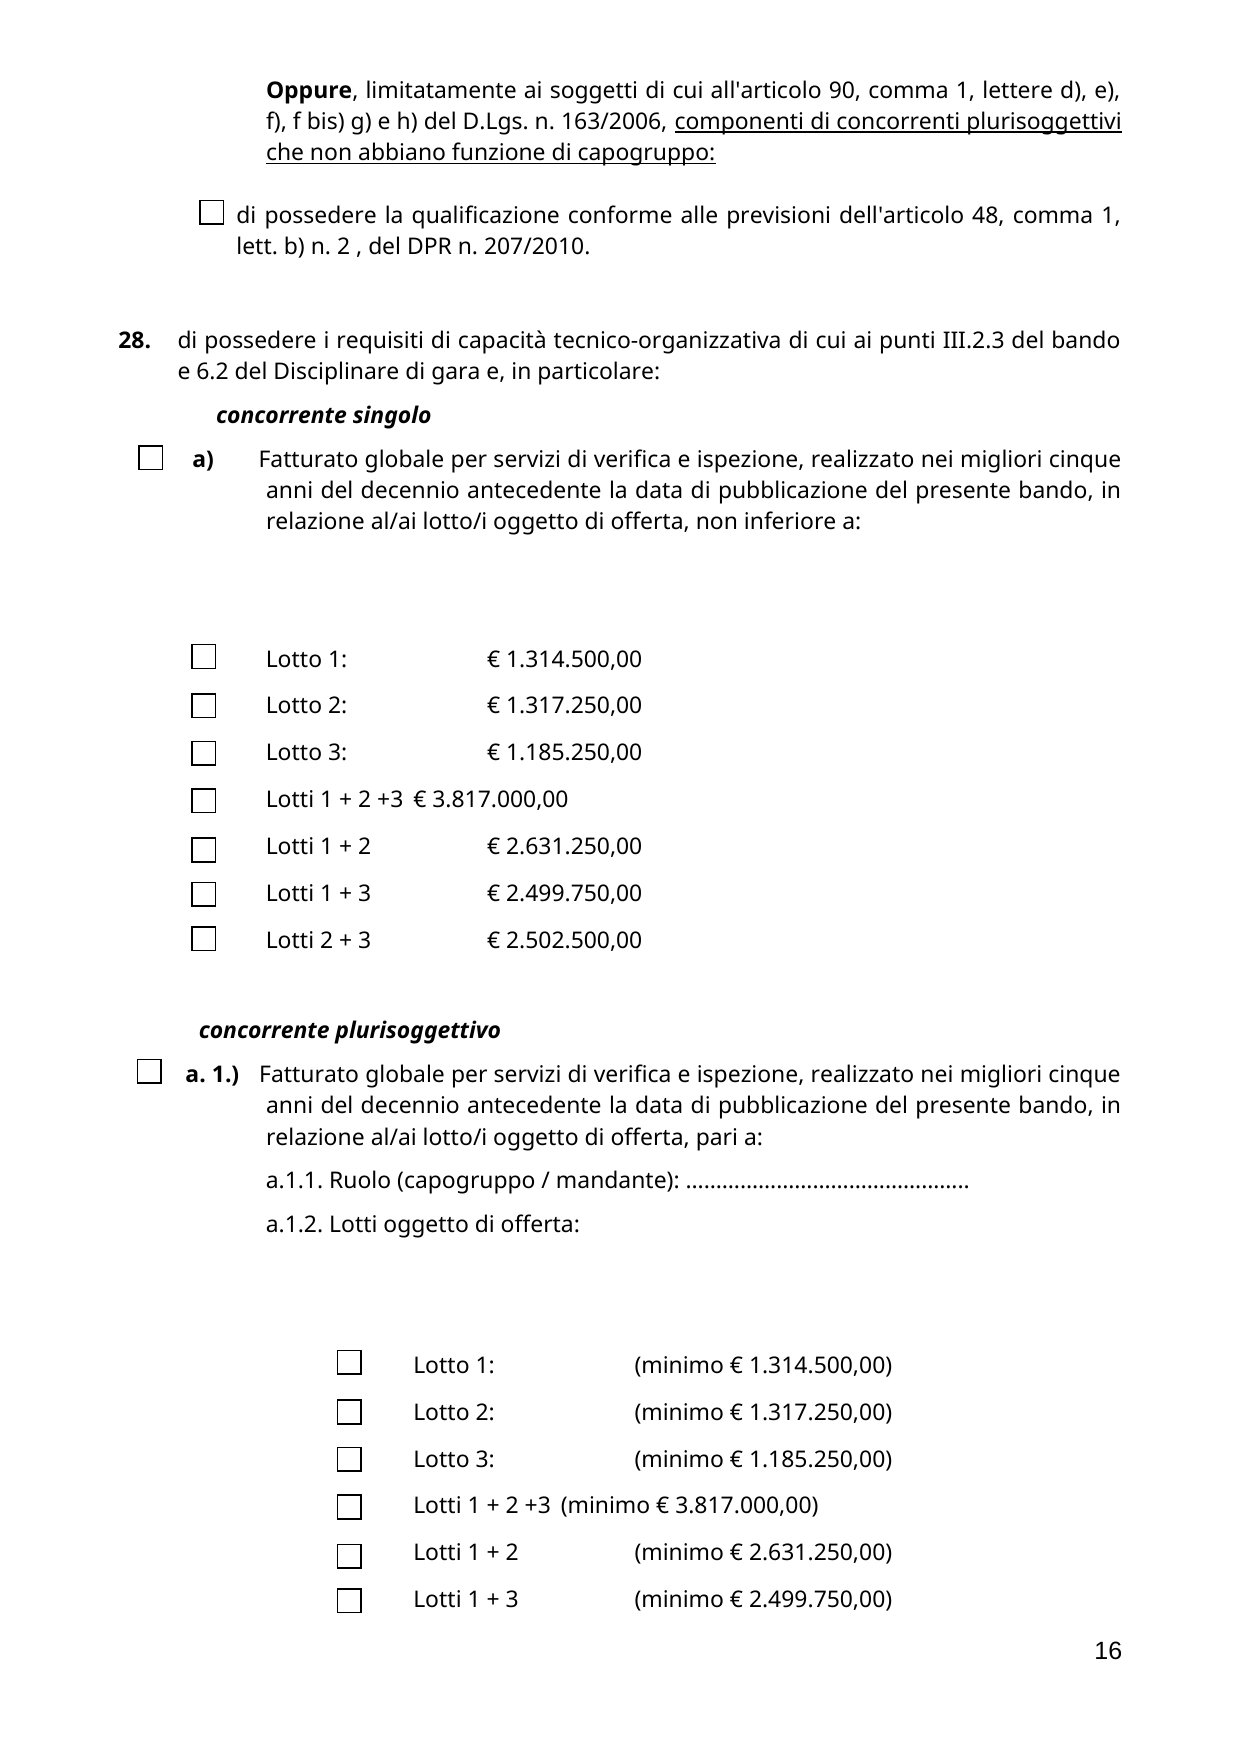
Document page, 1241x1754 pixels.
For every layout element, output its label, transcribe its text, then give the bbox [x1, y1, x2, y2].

text Lotti 1 + 2 (minimo € 2.631.250,00) [118, 1536, 1122, 1567]
text Oppure, limitatamente ai soggetti di cui all'articolo 90, comma 1, lettere d), e), f), f bis) g) e h) del D.Lgs. n. 163/2006, componenti di concorrenti plurisoggettivi che non abbiano funzione di capogruppo: [266, 74, 1122, 167]
text a. 1.) Fatturato globale per servizi di verifica e ispezione, realizzato nei migliori cinque anni del decennio antecedente la data di pubblicazione del presente bando, in relazione al/ai lotto/i oggetto di offerta, pari a: [148, 1058, 1122, 1152]
text concorrente singolo [192, 399, 1122, 430]
text Lotto 1: (minimo € 1.314.500,00) [118, 1349, 1122, 1380]
text Lotti 1 + 3 € 2.499.750,00 [118, 877, 1122, 908]
text Lotto 2: € 1.317.250,00 [118, 689, 1122, 721]
text concorrente plurisoggettivo [133, 1014, 1122, 1046]
list di possedere i requisiti di capacità tecnico-organizzativa di cui ai punti III.2.3 del bando e 6.2 del Disciplinare di gara e, in particolare: [118, 324, 1122, 386]
text di possedere la qualificazione conforme alle previsioni dell'articolo 48, comma 1, lett. b) n. 2 , del DPR n. 207/2010. [236, 199, 1122, 261]
text Lotto 3: (minimo € 1.185.250,00) [118, 1442, 1122, 1474]
text Lotti 2 + 3 € 2.502.500,00 [118, 924, 1122, 955]
text Lotto 3: € 1.185.250,00 [118, 736, 1122, 767]
text Lotti 1 + 2 € 2.631.250,00 [118, 830, 1122, 861]
text a.1.2. Lotti oggetto di offerta: [118, 1208, 1122, 1239]
text Lotti 1 + 2 +3 (minimo € 3.817.000,00) [118, 1489, 1122, 1521]
text a) Fatturato globale per servizi di verifica e ispezione, realizzato nei migliori cinque anni del decennio antecedente la data di pubblicazione del presente bando, in relazione al/ai lotto/i oggetto di offerta, non inferiore a: [192, 442, 1122, 536]
text Lotto 1: € 1.314.500,00 [118, 642, 1122, 674]
text Lotti 1 + 2 +3 € 3.817.000,00 [118, 783, 1122, 814]
text Lotto 2: (minimo € 1.317.250,00) [118, 1396, 1122, 1427]
text Lotti 1 + 3 (minimo € 2.499.750,00) [118, 1583, 1122, 1614]
text a.1.1. Ruolo (capogruppo / mandante): ……………………………………….. [118, 1164, 1122, 1196]
